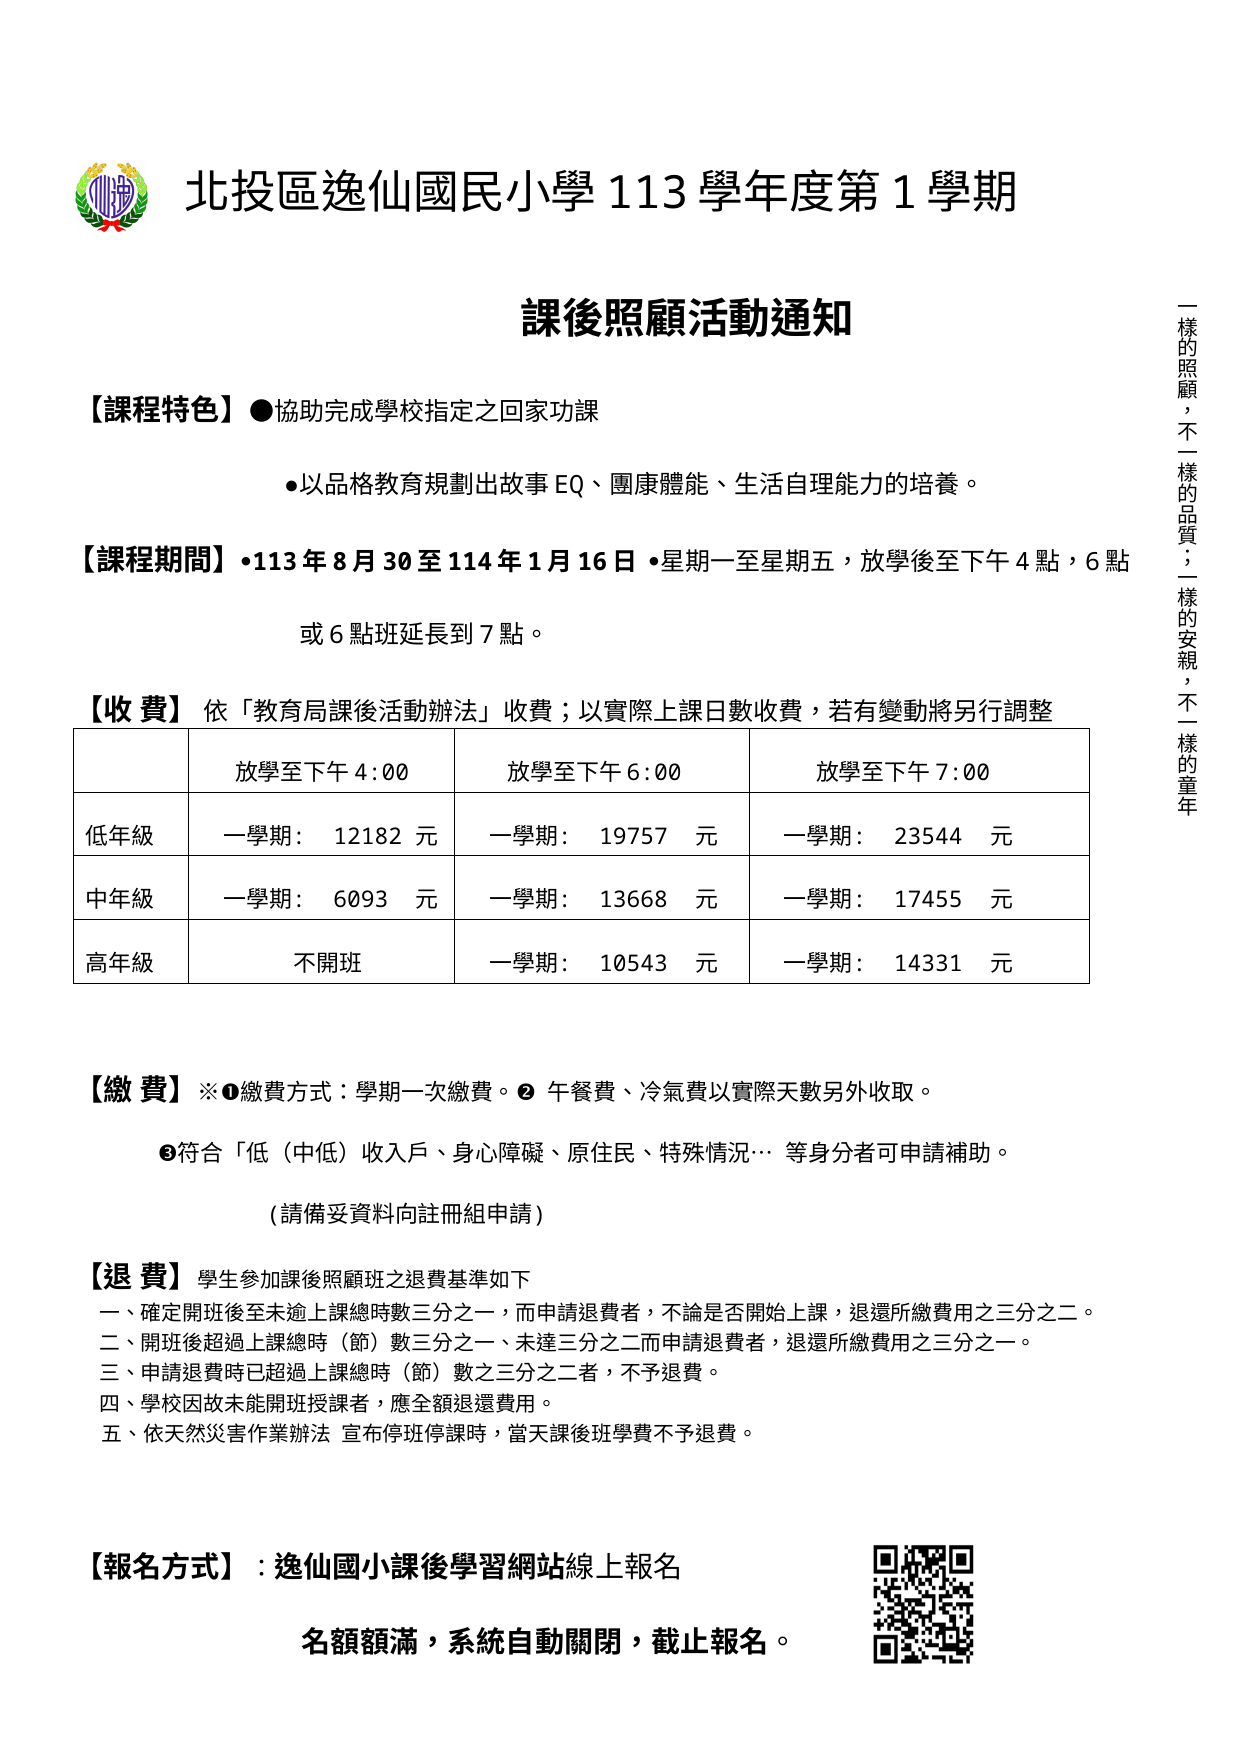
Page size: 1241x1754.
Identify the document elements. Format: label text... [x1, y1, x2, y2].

table_cell 中年級 [74, 856, 188, 919]
table_cell 一學期: 14331 元 [750, 920, 1089, 982]
text 【報名方式】：逸仙國小課後學習網站線上報名 [74, 1523, 1167, 1586]
text 名額額滿，系統自動關閉，截止報名。 [74, 1598, 860, 1661]
text 四、學校因故未能開班授課者，應全額退還費用。 [74, 1387, 1167, 1417]
table_cell 高年級 [74, 920, 188, 982]
table_header 放學至下午6:00 [455, 729, 749, 792]
table_cell 一學期: 17455 元 [750, 856, 1089, 919]
table_cell 一學期: 23544 元 [750, 793, 1089, 855]
text 三、申請退費時已超過上課總時（節）數之三分之二者，不予退費。 [74, 1357, 1167, 1387]
table_header 放學至下午4:00 [189, 729, 454, 792]
table_cell 一學期: 10543 元 [455, 920, 749, 982]
table_cell 一學期: 19757 元 [455, 793, 749, 855]
text 一樣的照顧，不一樣的品質；一樣的安親，不一樣的童年 [1173, 296, 1203, 860]
text 或6點班延長到7點。 [74, 591, 1137, 653]
table_cell 一學期: 12182 元 [189, 793, 454, 855]
text 一、確定開班後至未逾上課總時數三分之一，而申請退費者，不論是否開始上課，退還所繳費用之三分之二。 [74, 1296, 1167, 1326]
text [1139, 281, 1210, 875]
text 【退 費】學生參加課後照顧班之退費基準如下 [74, 1233, 1167, 1296]
text ●以品格教育規劃出故事EQ、團康體能、生活自理能力的培養。 [74, 441, 1137, 503]
table_header 放學至下午7:00 [750, 729, 1089, 792]
table_cell 不開班 [189, 920, 454, 982]
text 【繳 費】※繳費方式：學期一次繳費。 午餐費、冷氣費以實際天數另外收取。 [74, 1046, 1167, 1108]
text 【課程期間】113年8月30至114年1月16日 星期一至星期五，放學後至下午4點，6點 [59, 516, 1137, 578]
text [987, 1598, 1167, 1661]
text 五、依天然災害作業辦法 宣布停班停課時，當天課後班學費不予退費。 [74, 1417, 1167, 1448]
text 北投區逸仙國民小學113學年度第1學期 [74, 116, 1167, 241]
table_cell 一學期: 13668 元 [455, 856, 749, 919]
text 符合「低（中低）收入戶、身心障礙、原住民、特殊情況… 等身分者可申請補助。 [74, 1108, 1167, 1171]
text (請備妥資料向註冊組申請) [74, 1171, 1167, 1233]
table_header [74, 729, 188, 792]
table_cell 一學期: 6093 元 [189, 856, 454, 919]
table_cell 低年級 [74, 793, 188, 855]
text 課後照顧活動通知 [74, 241, 1167, 366]
text 【收 費】 依「教育局課後活動辦法」收費；以實際上課日數收費，若有變動將另行調整 [74, 666, 1137, 728]
text 【課程特色】●協助完成學校指定之回家功課 [74, 366, 1137, 428]
text 二、開班後超過上課總時（節）數三分之一、未達三分之二而申請退費者，退還所繳費用之三分之一。 [74, 1326, 1167, 1357]
